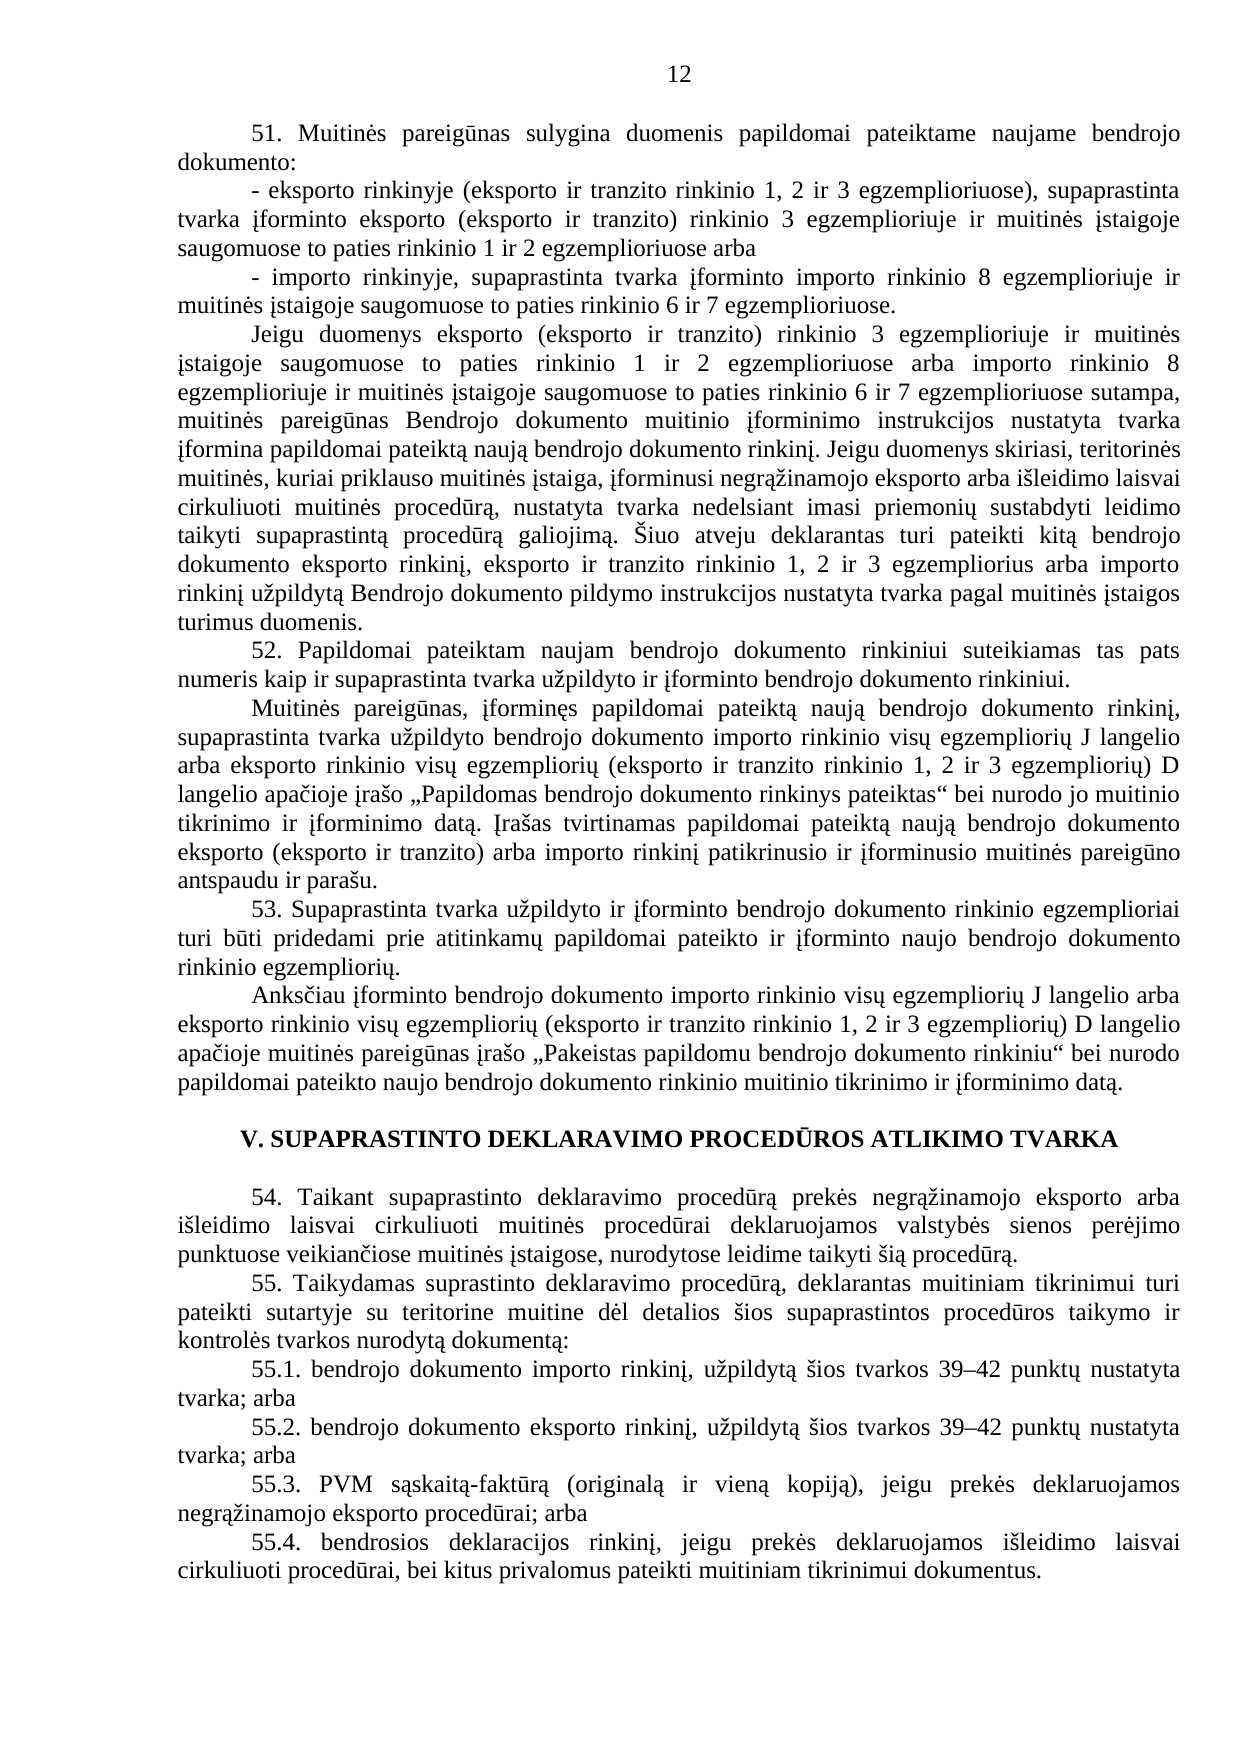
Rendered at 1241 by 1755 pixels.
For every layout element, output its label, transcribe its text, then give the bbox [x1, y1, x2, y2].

text V. SUPAPRASTINTO DEKLARAVIMO PROCEDŪROS ATLIKIMO TVARKA [177, 1124, 1181, 1153]
text 51. Muitinės pareigūnas sulygina duomenis papildomai pateiktame naujame bendrojo dokumento: [177, 118, 1181, 176]
text Jeigu duomenys eksporto (eksporto ir tranzito) rinkinio 3 egzemplioriuje ir muitinės įstaigoje saugomuose to paties rinkinio 1 ir 2 egzemplioriuose arba importo rinkinio 8 egzemplioriuje ir muitinės įstaigoje saugomuose to paties rinkinio 6 ir 7 egzemplioriuose sutampa, muitinės pareigūnas Bendrojo dokumento muitinio įforminimo instrukcijos nustatyta tvarka įformina papildomai pateiktą naują bendrojo dokumento rinkinį. Jeigu duomenys skiriasi, teritorinės muitinės, kuriai priklauso muitinės įstaiga, įforminusi negrąžinamojo eksporto arba išleidimo laisvai cirkuliuoti muitinės procedūrą, nustatyta tvarka nedelsiant imasi priemonių sustabdyti leidimo taikyti supaprastintą procedūrą galiojimą. Šiuo atveju deklarantas turi pateikti kitą bendrojo dokumento eksporto rinkinį, eksporto ir tranzito rinkinio 1, 2 ir 3 egzempliorius arba importo rinkinį užpildytą Bendrojo dokumento pildymo instrukcijos nustatyta tvarka pagal muitinės įstaigos turimus duomenis. [177, 319, 1181, 636]
text 55.3. PVM sąskaitą-faktūrą (originalą ir vieną kopiją), jeigu prekės deklaruojamos negrąžinamojo eksporto procedūrai; arba [177, 1469, 1181, 1527]
text 55.1. bendrojo dokumento importo rinkinį, užpildytą šios tvarkos 39–42 punktų nustatyta tvarka; arba [177, 1354, 1181, 1412]
text 52. Papildomai pateiktam naujam bendrojo dokumento rinkiniui suteikiamas tas pats numeris kaip ir supaprastinta tvarka užpildyto ir įforminto bendrojo dokumento rinkiniui. [177, 636, 1181, 693]
text - importo rinkinyje, supaprastinta tvarka įforminto importo rinkinio 8 egzemplioriuje ir muitinės įstaigoje saugomuose to paties rinkinio 6 ir 7 egzemplioriuose. [177, 262, 1181, 319]
text 53. Supaprastinta tvarka užpildyto ir įforminto bendrojo dokumento rinkinio egzemplioriai turi būti pridedami prie atitinkamų papildomai pateikto ir įforminto naujo bendrojo dokumento rinkinio egzempliorių. [177, 894, 1181, 981]
text 55.2. bendrojo dokumento eksporto rinkinį, užpildytą šios tvarkos 39–42 punktų nustatyta tvarka; arba [177, 1412, 1181, 1469]
text Muitinės pareigūnas, įforminęs papildomai pateiktą naują bendrojo dokumento rinkinį, supaprastinta tvarka užpildyto bendrojo dokumento importo rinkinio visų egzempliorių J langelio arba eksporto rinkinio visų egzempliorių (eksporto ir tranzito rinkinio 1, 2 ir 3 egzempliorių) D langelio apačioje įrašo „Papildomas bendrojo dokumento rinkinys pateiktas“ bei nurodo jo muitinio tikrinimo ir įforminimo datą. Įrašas tvirtinamas papildomai pateiktą naują bendrojo dokumento eksporto (eksporto ir tranzito) arba importo rinkinį patikrinusio ir įforminusio muitinės pareigūno antspaudu ir parašu. [177, 693, 1181, 894]
text 54. Taikant supaprastinto deklaravimo procedūrą prekės negrąžinamojo eksporto arba išleidimo laisvai cirkuliuoti muitinės procedūrai deklaruojamos valstybės sienos perėjimo punktuose veikiančiose muitinės įstaigose, nurodytose leidime taikyti šią procedūrą. [177, 1182, 1181, 1268]
text - eksporto rinkinyje (eksporto ir tranzito rinkinio 1, 2 ir 3 egzemplioriuose), supaprastinta tvarka įforminto eksporto (eksporto ir tranzito) rinkinio 3 egzemplioriuje ir muitinės įstaigoje saugomuose to paties rinkinio 1 ir 2 egzemplioriuose arba [177, 176, 1181, 262]
text 55.4. bendrosios deklaracijos rinkinį, jeigu prekės deklaruojamos išleidimo laisvai cirkuliuoti procedūrai, bei kitus privalomus pateikti muitiniam tikrinimui dokumentus. [177, 1527, 1181, 1584]
text 55. Taikydamas suprastinto deklaravimo procedūrą, deklarantas muitiniam tikrinimui turi pateikti sutartyje su teritorine muitine dėl detalios šios supaprastintos procedūros taikymo ir kontrolės tvarkos nurodytą dokumentą: [177, 1268, 1181, 1354]
text Anksčiau įforminto bendrojo dokumento importo rinkinio visų egzempliorių J langelio arba eksporto rinkinio visų egzempliorių (eksporto ir tranzito rinkinio 1, 2 ir 3 egzempliorių) D langelio apačioje muitinės pareigūnas įrašo „Pakeistas papildomu bendrojo dokumento rinkiniu“ bei nurodo papildomai pateikto naujo bendrojo dokumento rinkinio muitinio tikrinimo ir įforminimo datą. [177, 981, 1181, 1096]
